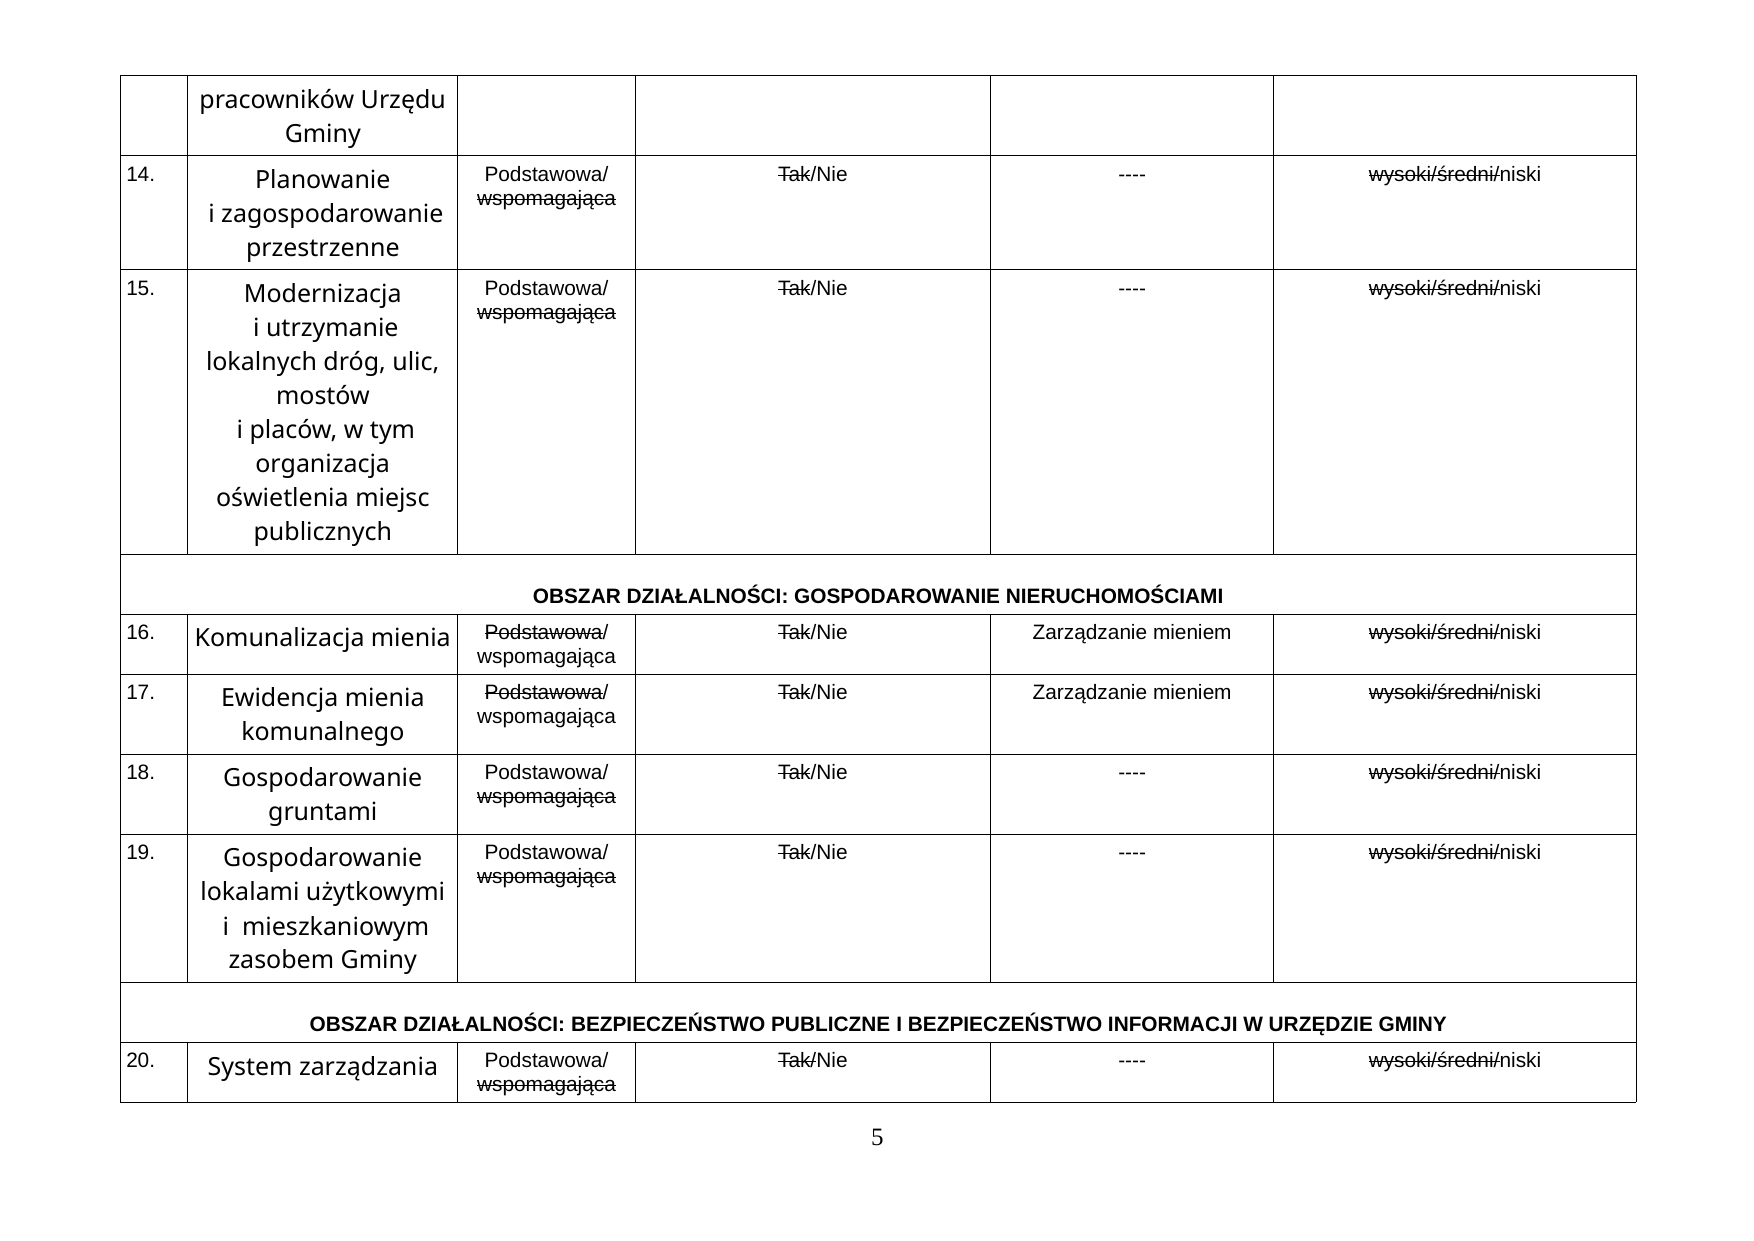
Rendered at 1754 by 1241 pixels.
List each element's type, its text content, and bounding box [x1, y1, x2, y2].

table_cell Podstawowa/ wspomagająca [458, 615, 635, 673]
table_cell Tak/Nie [636, 1043, 990, 1102]
table_cell Gospodarowanie lokalami użytkowymi i mieszkaniowym zasobem Gminy [188, 835, 457, 982]
table_cell Zarządzanie mieniem [991, 675, 1273, 754]
table_cell Ewidencja mienia komunalnego [188, 675, 457, 754]
table_cell wysoki/średni/niski [1274, 675, 1636, 754]
table_cell wysoki/średni/niski [1274, 615, 1636, 673]
table_cell ---- [991, 270, 1273, 554]
table_cell 17. [121, 675, 187, 754]
table_cell wysoki/średni/niski [1274, 270, 1636, 554]
table_cell wysoki/średni/niski [1274, 156, 1636, 269]
table_cell Podstawowa/ wspomagająca [458, 755, 635, 834]
table_cell 19. [121, 835, 187, 982]
table_cell OBSZAR DZIAŁALNOŚCI: BEZPIECZEŃSTWO PUBLICZNE I BEZPIECZEŃSTWO INFORMACJI W URZĘDZIE GMINY [121, 983, 1636, 1042]
table_cell Tak/Nie [636, 270, 990, 554]
table_cell [636, 76, 990, 155]
table_cell 15. [121, 270, 187, 554]
table_cell ---- [991, 156, 1273, 269]
table_cell Podstawowa/ wspomagająca [458, 1043, 635, 1102]
table_cell ---- [991, 1043, 1273, 1102]
table_cell Podstawowa/ wspomagająca [458, 270, 635, 554]
table_cell Podstawowa/ wspomagająca [458, 675, 635, 754]
table_cell [1274, 76, 1636, 155]
table_cell Tak/Nie [636, 615, 990, 673]
table_cell wysoki/średni/niski [1274, 1043, 1636, 1102]
table_cell Podstawowa/ wspomagająca [458, 835, 635, 982]
table_cell OBSZAR DZIAŁALNOŚCI: GOSPODAROWANIE NIERUCHOMOŚCIAMI [121, 555, 1636, 614]
table_cell 14. [121, 156, 187, 269]
table_cell [458, 76, 635, 155]
table_cell 20. [121, 1043, 187, 1102]
table_cell Zarządzanie mieniem [991, 615, 1273, 673]
table_cell [991, 76, 1273, 155]
table_cell Tak/Nie [636, 835, 990, 982]
table_cell System zarządzania [188, 1043, 457, 1102]
table_cell pracowników Urzędu Gminy [188, 76, 457, 155]
table_cell wysoki/średni/niski [1274, 755, 1636, 834]
table_cell Tak/Nie [636, 755, 990, 834]
table_cell Modernizacja i utrzymanie lokalnych dróg, ulic, mostów i placów, w tym organizacja oświetlenia miejsc publicznych [188, 270, 457, 554]
table_cell ---- [991, 755, 1273, 834]
table_cell Podstawowa/ wspomagająca [458, 156, 635, 269]
table_cell [121, 76, 187, 155]
table_cell Tak/Nie [636, 675, 990, 754]
table_cell ---- [991, 835, 1273, 982]
table_cell Tak/Nie [636, 156, 990, 269]
table_cell 18. [121, 755, 187, 834]
table_cell Gospodarowanie gruntami [188, 755, 457, 834]
table_cell Komunalizacja mienia [188, 615, 457, 673]
table_cell Planowanie i zagospodarowanie przestrzenne [188, 156, 457, 269]
table_cell 16. [121, 615, 187, 673]
table_cell wysoki/średni/niski [1274, 835, 1636, 982]
